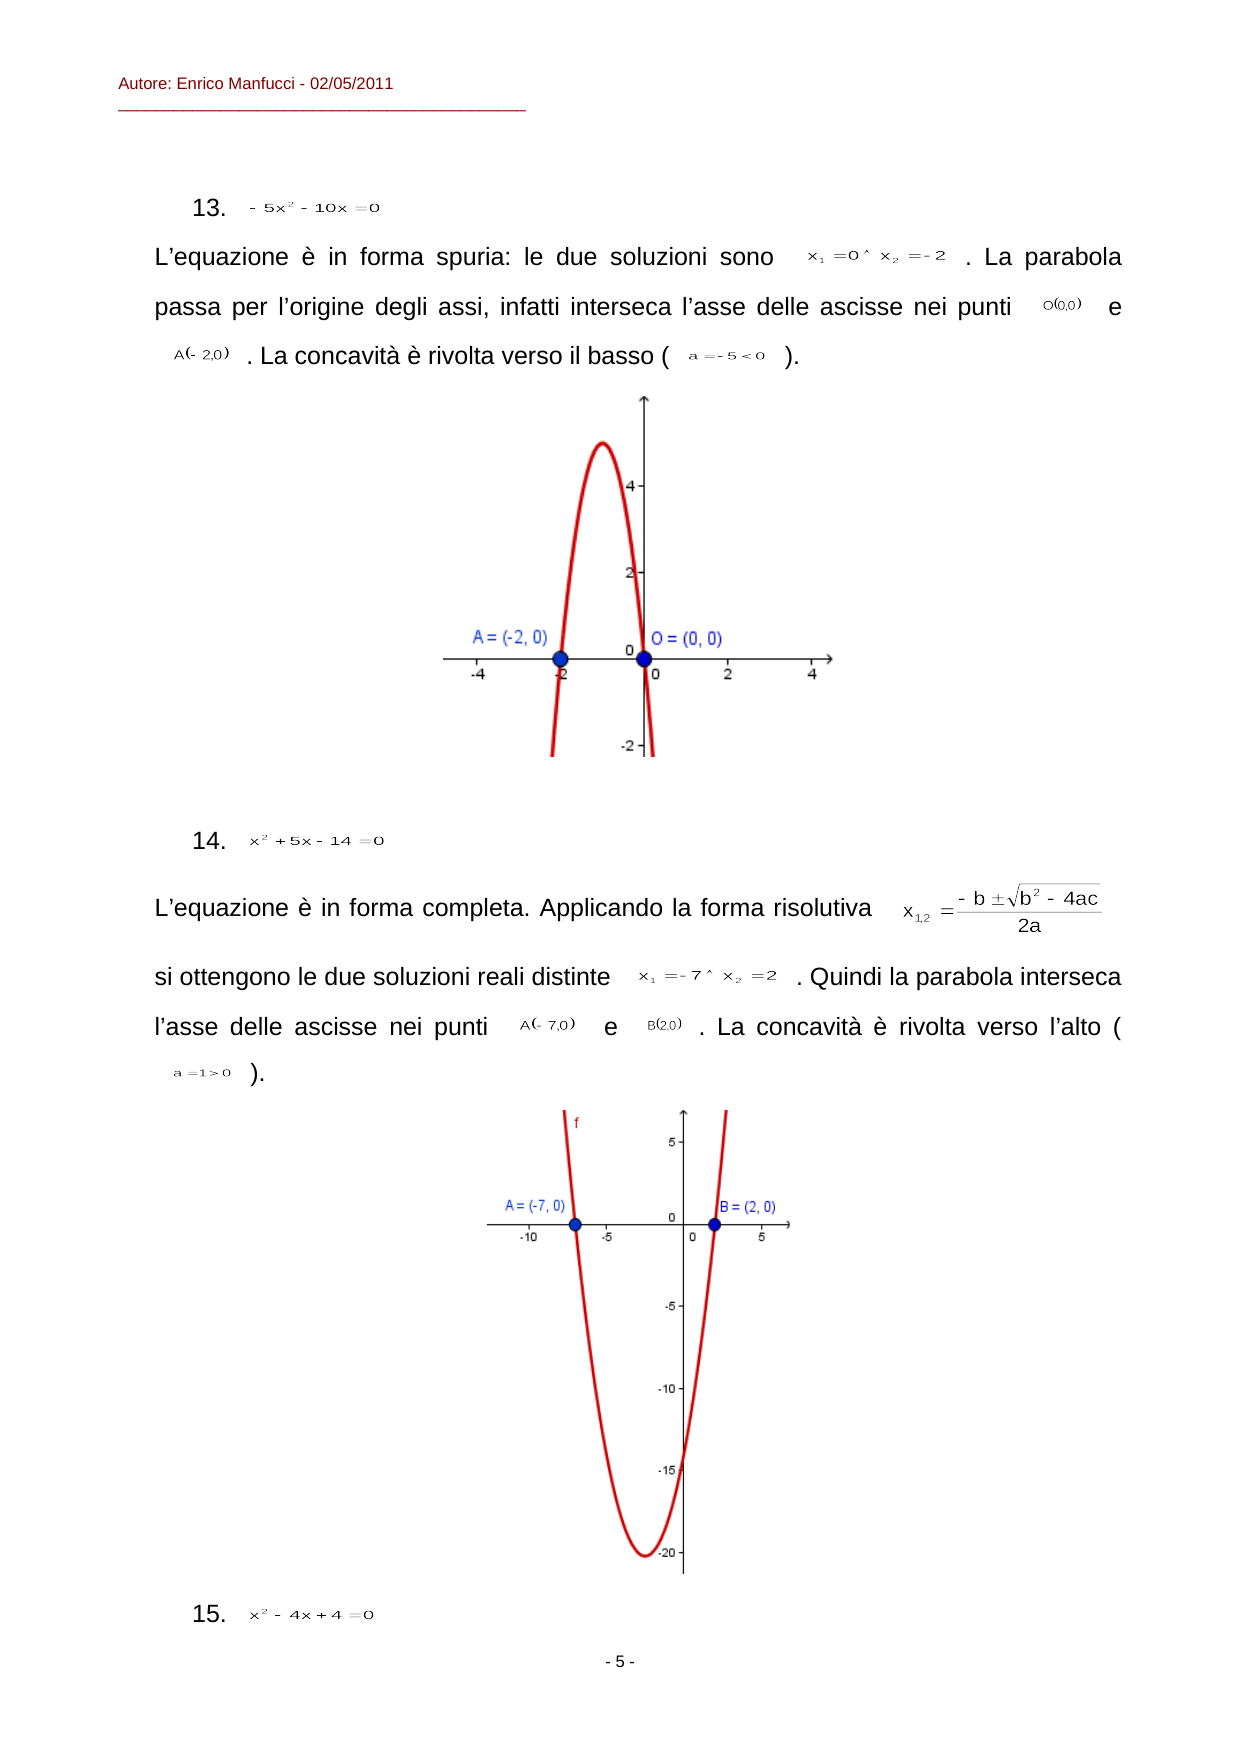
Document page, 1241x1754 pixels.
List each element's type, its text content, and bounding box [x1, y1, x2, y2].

text L’equazione è in forma completa. Applicando la forma risolutiva si ottengono le due soluzioni reali distinte . Quindi la parabola interseca l’asse delle ascisse nei punti e . La concavità è rivolta verso l’alto (). [154, 871, 1122, 1087]
picture [486, 1110, 790, 1574]
picture [443, 396, 834, 757]
text L’equazione è in forma spuria: le due soluzioni sono . La parabola passa per l’origine degli assi, infatti interseca l’asse delle ascisse nei punti e . La concavità è rivolta verso il basso (). [154, 238, 1122, 373]
